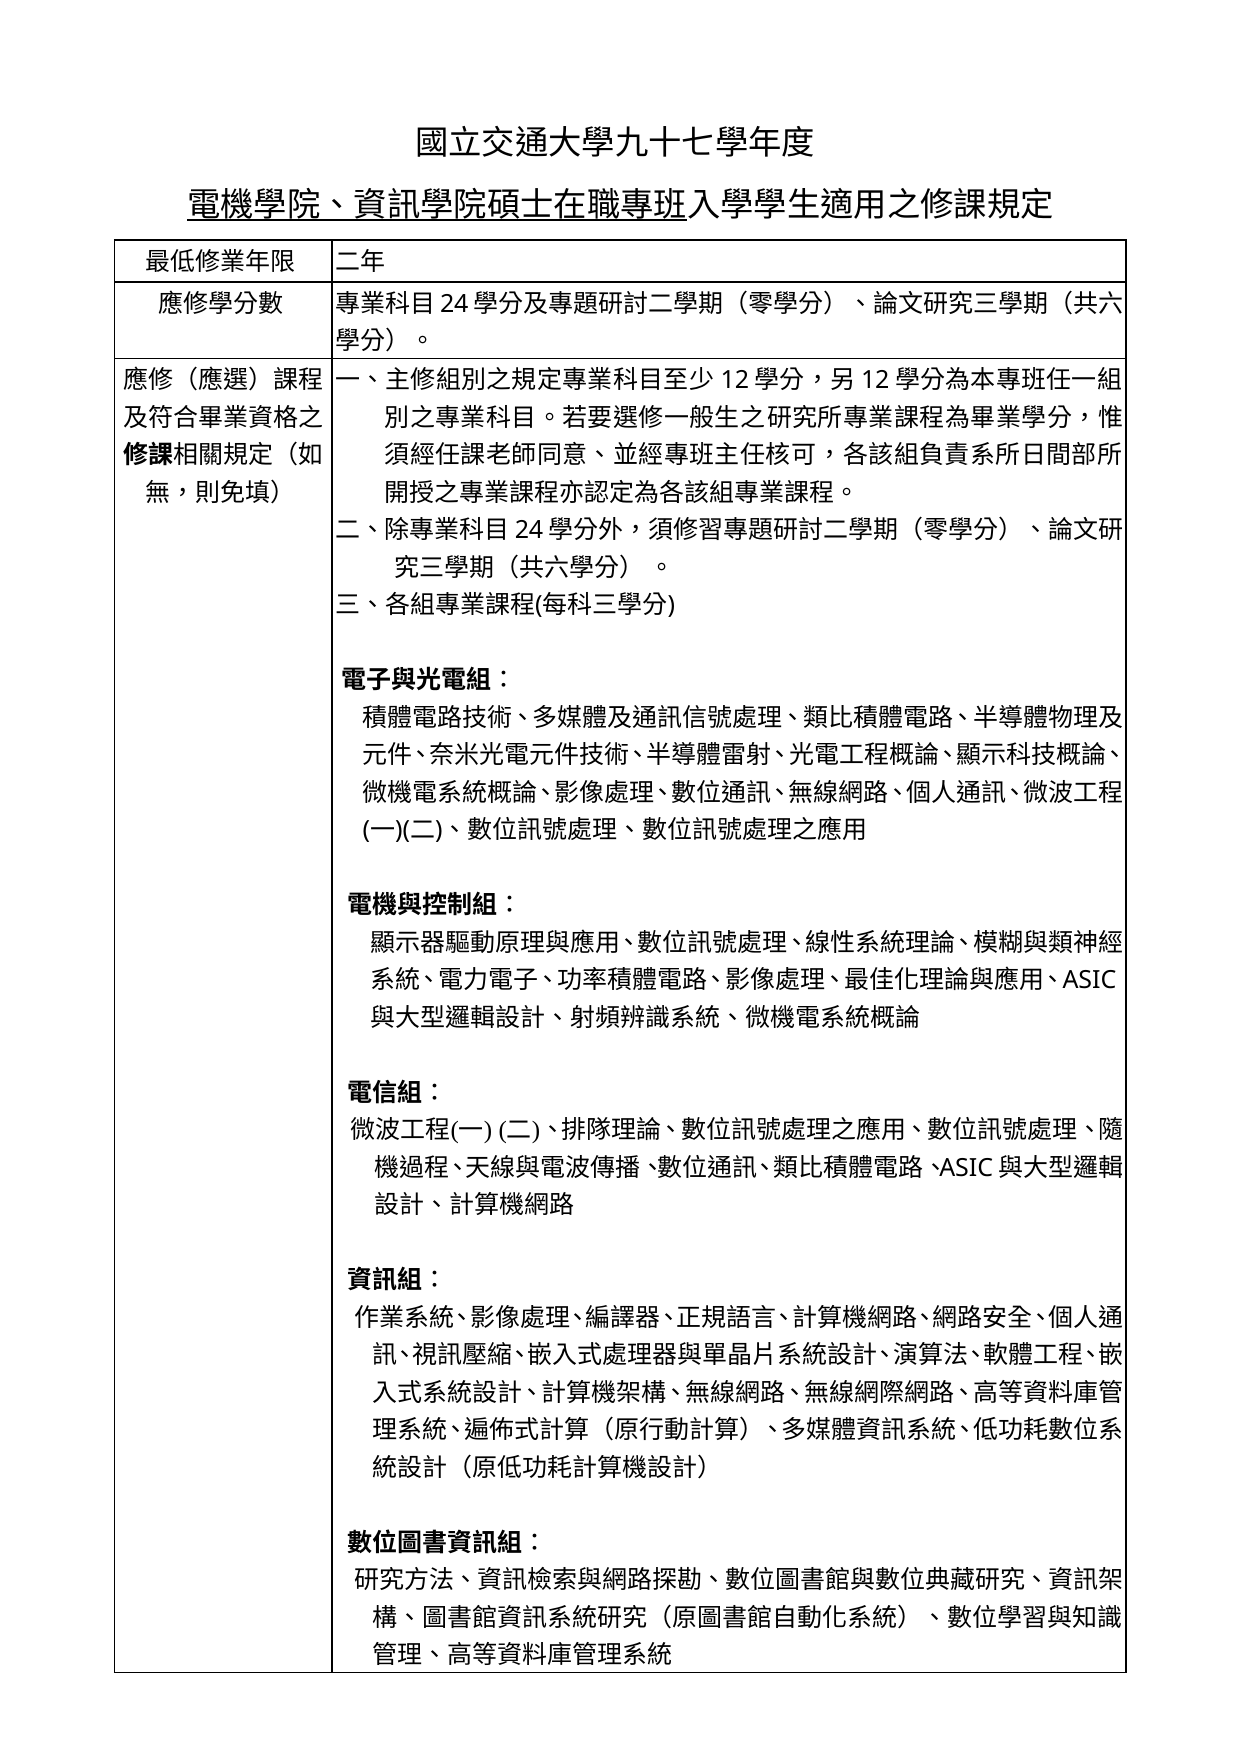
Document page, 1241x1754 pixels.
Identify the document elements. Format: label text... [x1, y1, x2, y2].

table_cell 應修（應選）課程及符合畢業資格之修課相關規定（如無，則免填） [115, 359, 331, 1672]
table_header 最低修業年限 [115, 241, 331, 281]
table_cell 一、主修組別之規定專業科目至少12學分，另12學分為本專班任一組別之專業科目。若要選修一般生之研究所專業課程為畢業學分，惟須經任課老師同意、並經專班主任核可，各該組負責系所日間部所開授之專業課程亦認定為各該組專業課程。 二、除專業科目24學分外，須修習專題研討二學期（零學分）、論文研究三學期（共六學分） 。 三、各組專業課程(每科三學分) 電子與光電組： 積體電路技術、多媒體及通訊信號處理、類比積體電路、半導體物理及元件、奈米光電元件技術、半導體雷射、光電工程概論、顯示科技概論、微機電系統概論、影像處理、數位通訊、無線網路、個人通訊、微波工程(一)(二)、數位訊號處理、數位訊號處理之應用 電機與控制組： 顯示器驅動原理與應用、數位訊號處理、線性系統理論、模糊與類神經系統、電力電子、功率積體電路、影像處理、最佳化理論與應用、ASIC 與大型邏輯設計、射頻辨識系統、微機電系統概論 電信組： 微波工程(一) (二)、排隊理論、數位訊號處理之應用、數位訊號處理、隨機過程、天線與電波傳播、數位通訊、類比積體電路、ASIC與大型邏輯設計、計算機網路 資訊組： 作業系統、影像處理、編譯器、正規語言、計算機網路、網路安全、個人通訊、視訊壓縮、嵌入式處理器與單晶片系統設計、演算法、軟體工程、嵌入式系統設計、計算機架構、無線網路、無線網際網路、高等資料庫管理系統、遍佈式計算（原行動計算）、多媒體資訊系統、低功耗數位系統設計（原低功耗計算機設計） 數位圖書資訊組： 研究方法、資訊檢索與網路探勘、數位圖書館與數位典藏研究、資訊架構、圖書館資訊系統研究（原圖書館自動化系統）、數位學習與知識管理、高等資料庫管理系統 [333, 359, 1125, 1672]
table_cell 專業科目24學分及專題研討二學期（零學分）、論文研究三學期（共六學分）。 [333, 283, 1125, 358]
subtitle 國立交通大學九十七學年度 [118, 116, 1112, 164]
text 電機學院、資訊學院碩士在職專班入學學生適用之修課規定 [118, 164, 1122, 239]
table_cell 應修學分數 [115, 283, 331, 358]
table_header 二年 [333, 241, 1125, 281]
